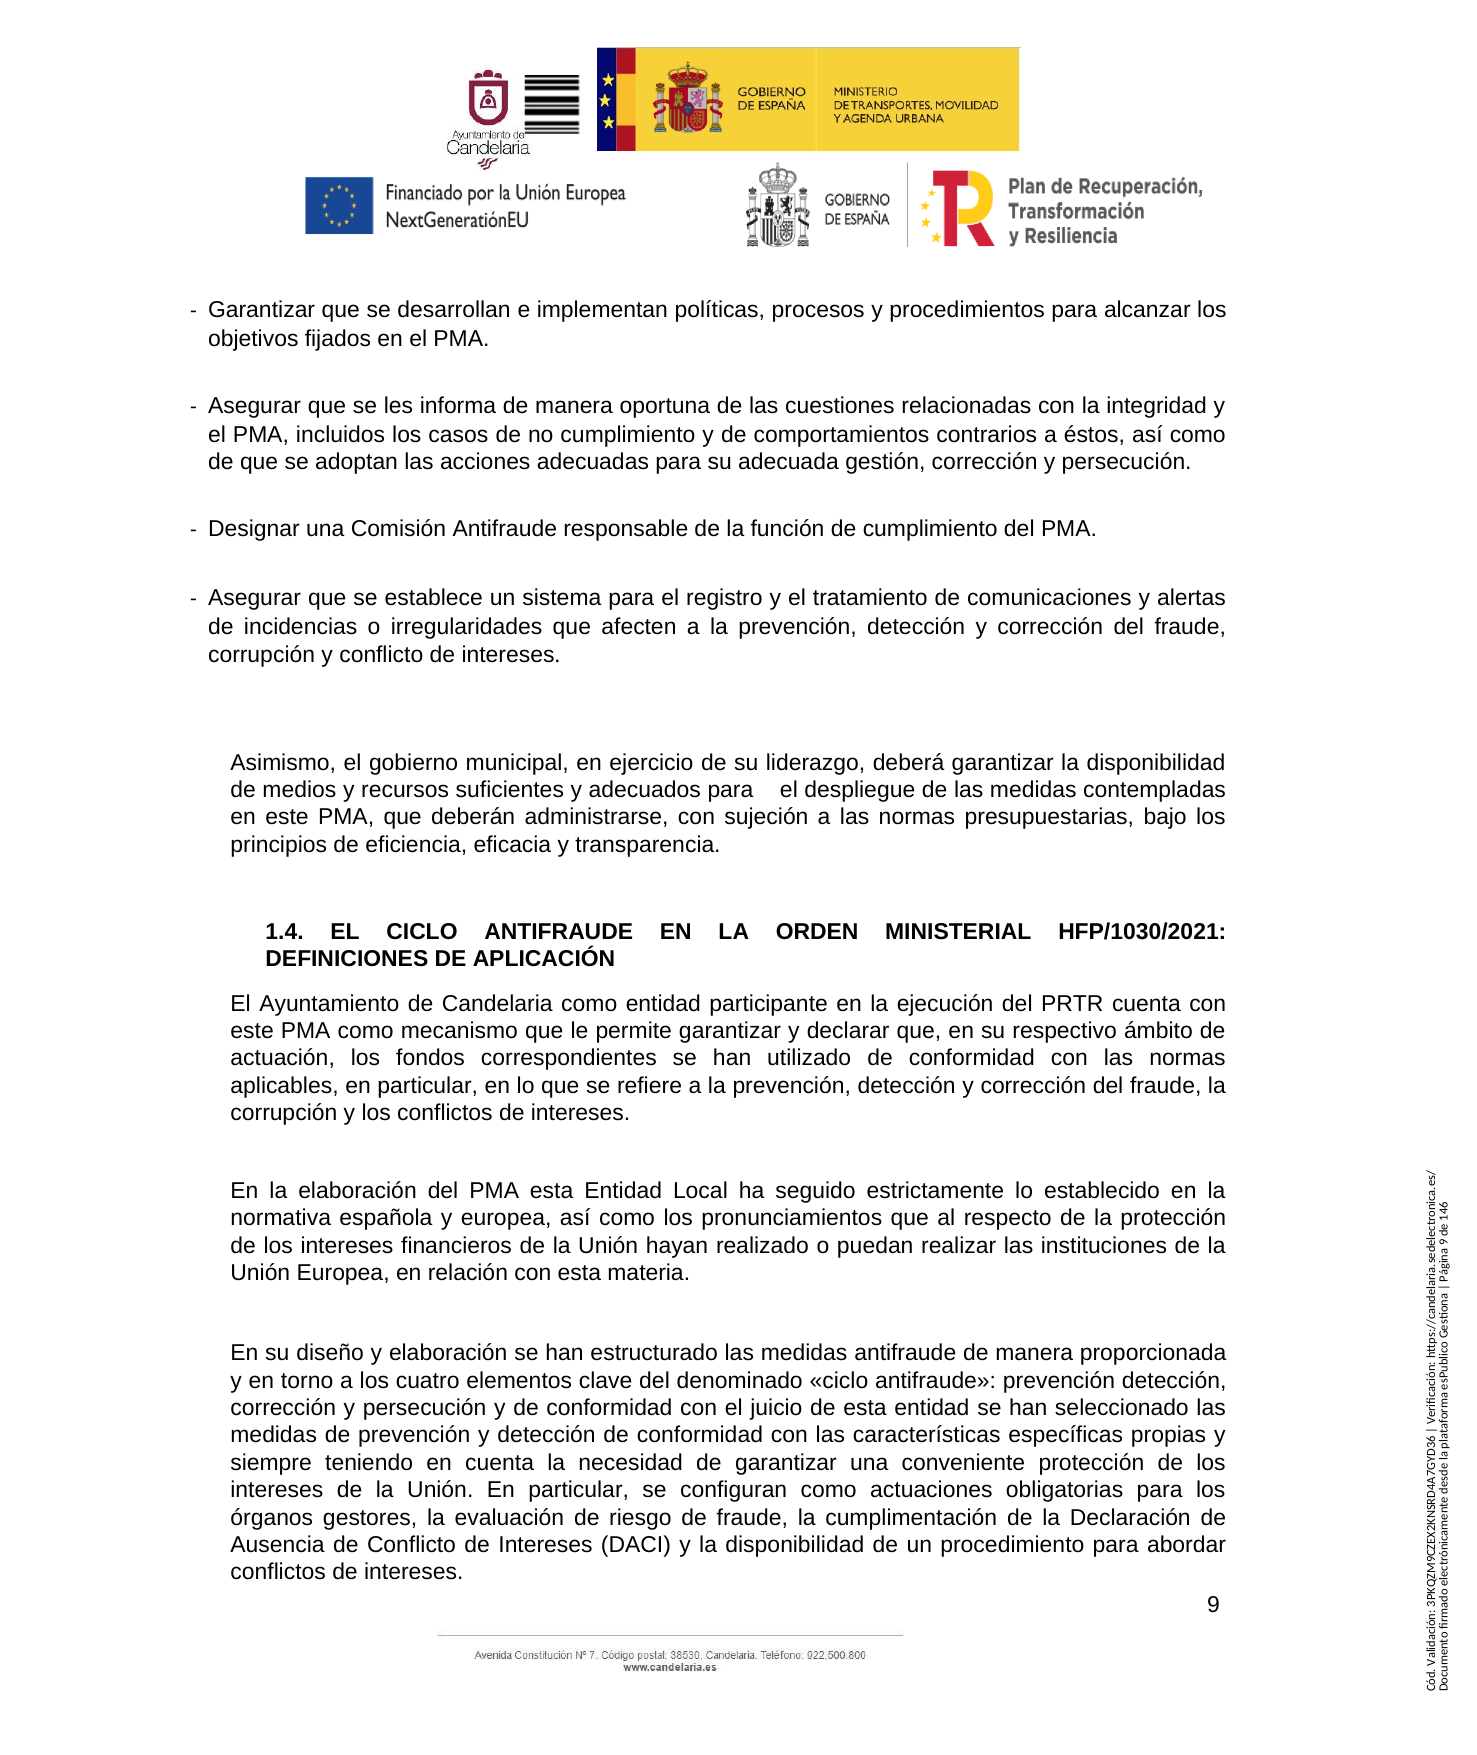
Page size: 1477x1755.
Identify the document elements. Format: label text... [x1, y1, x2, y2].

subtitle 1.4. EL CICLO ANTIFRAUDE EN LA ORDEN MINISTERIAL HFP/1030/2021: DEFINICIONES DE APLICACIÓN [265, 918, 1227, 971]
list Garantizar que se desarrollan e implementan políticas, procesos y procedimientos para alcanzar los objetivos fijados en el PMA. [190, 295, 1227, 351]
list Designar una Comisión Antifraude responsable de la función de cumplimiento del PMA. [190, 514, 1227, 543]
text El Ayuntamiento de Candelaria como entidad participante en la ejecución del PRTR cuenta con este PMA como mecanismo que le permite garantizar y declarar que, en su respectivo ámbito de actuación, los fondos correspondientes se han utilizado de conformidad con las normas aplicables, en particular, en lo que se refiere a la prevención, detección y corrección del fraude, la corrupción y los conflictos de intereses. [230, 989, 1227, 1125]
list Asegurar que se les informa de manera oportuna de las cuestiones relacionadas con la integridad y el PMA, incluidos los casos de no cumplimiento y de comportamientos contrarios a éstos, así como de que se adoptan las acciones adecuadas para su adecuada gestión, corrección y persecución. [190, 391, 1227, 475]
list Asegurar que se establece un sistema para el registro y el tratamiento de comunicaciones y alertas de incidencias o irregularidades que afecten a la prevención, detección y corrección del fraude, corrupción y conflicto de intereses. [190, 583, 1227, 668]
text En su diseño y elaboración se han estructurado las medidas antifraude de manera proporcionada y en torno a los cuatro elementos clave del denominado «ciclo antifraude»: prevención detección, corrección y persecución y de conformidad con el juicio de esta entidad se han seleccionado las medidas de prevención y detección de conformidad con las características específicas propias y siempre teniendo en cuenta la necesidad de garantizar una conveniente protección de los intereses de la Unión. En particular, se configuran como actuaciones obligatorias para los órganos gestores, la evaluación de riesgo de fraude, la cumplimentación de la Declaración de Ausencia de Conflicto de Intereses (DACI) y la disponibilidad de un procedimiento para abordar conflictos de intereses. [230, 1339, 1227, 1585]
text Asimismo, el gobierno municipal, en ejercicio de su liderazgo, deberá garantizar la disponibilidad de medios y recursos suficientes y adecuados para el despliegue de las medidas contempladas en este PMA, que deberán administrarse, con sujeción a las normas presupuestarias, bajo los principios de eficiencia, eficacia y transparencia. [230, 748, 1227, 857]
text En la elaboración del PMA esta Entidad Local ha seguido estrictamente lo establecido en la normativa española y europea, así como los pronunciamientos que al respecto de la protección de los intereses financieros de la Unión hayan realizado o puedan realizar las instituciones de la Unión Europea, en relación con esta materia. [230, 1177, 1227, 1285]
